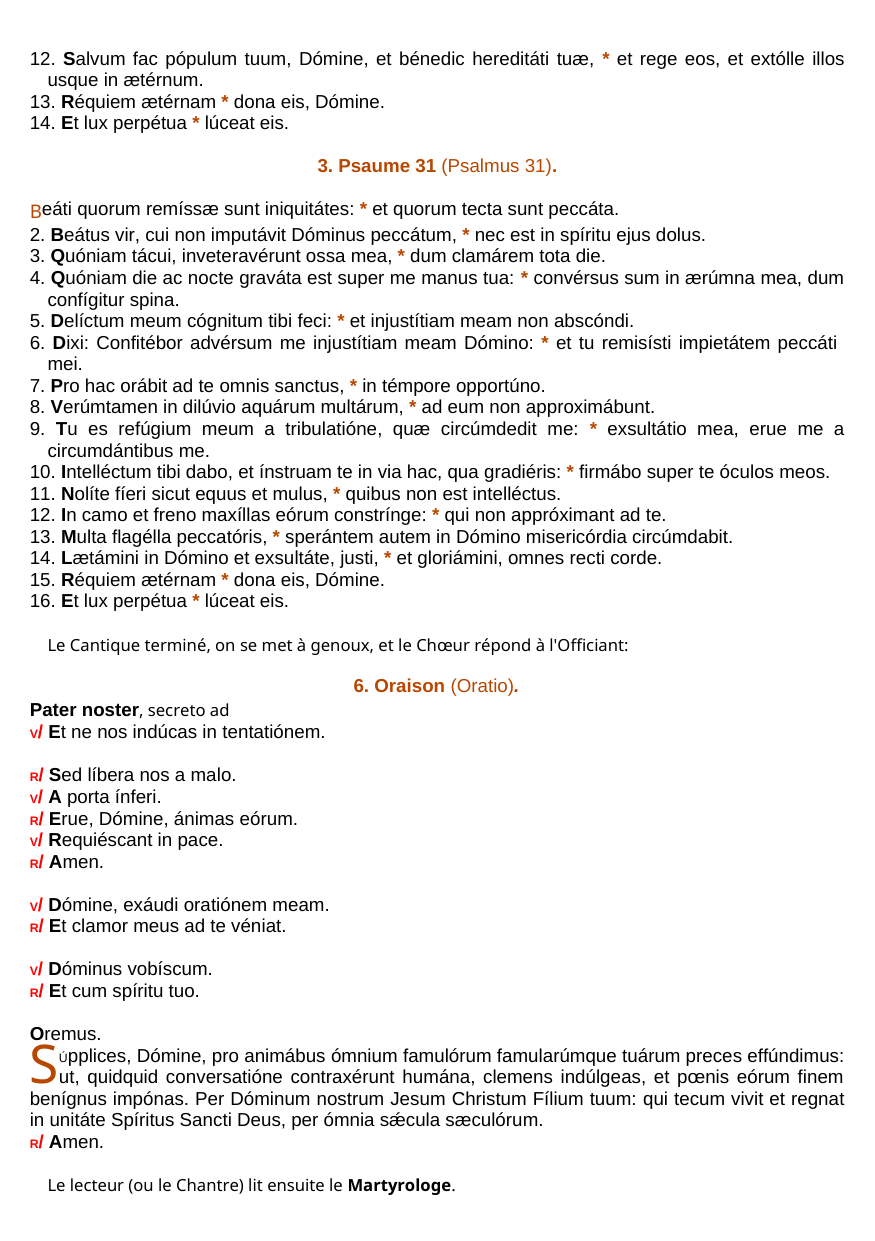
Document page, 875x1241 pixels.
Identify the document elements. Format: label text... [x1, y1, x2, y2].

text Beáti quorum remíssæ sunt iniquitátes: * et quorum tecta sunt peccáta. [29, 198, 844, 224]
text 12. Salvum fac pópulum tuum, Dómine, et bénedic hereditáti tuæ, * et rege eos, et extólle illos usque in ætérnum. [29, 47, 844, 90]
text r/ Et cum spíritu tuo. [29, 980, 844, 1001]
text 13. Multa flagélla peccatóris, * sperántem autem in Dómino misericórdia circúmdabit. [29, 526, 844, 547]
text r/ Sed líbera nos a malo. [29, 764, 844, 786]
text r/ Amen. [29, 850, 844, 872]
text 12. In camo et freno maxíllas eórum constrínge: * qui non appróximant ad te. [29, 504, 844, 526]
text v/ Requiéscant in pace. [29, 829, 844, 850]
text v/ Et ne nos indúcas in tentatiónem. [29, 721, 844, 743]
text 2. Beátus vir, cui non imputávit Dóminus peccátum, * nec est in spíritu ejus dolus. [29, 224, 844, 245]
text r/ Et clamor meus ad te véniat. [29, 915, 844, 937]
text 4. Quóniam die ac nocte graváta est super me manus tua: * convérsus sum in ærúmna mea, dum confígitur spina. [29, 267, 844, 310]
text 6. Dixi: Confitébor advérsum me injustítiam meam Dómino: * et tu remisísti impietátem peccáti mei. [29, 332, 844, 375]
text 3. Quóniam tácui, inveteravérunt ossa mea, * dum clamárem tota die. [29, 245, 844, 267]
text 8. Verúmtamen in dilúvio aquárum multárum, * ad eum non approximábunt. [29, 396, 844, 418]
text 3. Psaume 31 (Psalmus 31). [29, 155, 844, 177]
text v/ Dómine, exáudi oratiónem meam. [29, 893, 844, 915]
text 16. Et lux perpétua * lúceat eis. [29, 590, 844, 612]
text Súpplices, Dómine, pro animábus ómnium famulórum famularúmque tuárum preces effúndimus: ut, quidquid conversatióne contraxérunt humána, clemens indúlgeas, et pœnis eórum finem benígnus impónas. Per Dóminum nostrum Jesum Christum Fílium tuum: qui tecum vivit et regnat in unitáte Spíritus Sancti Deus, per ómnia sǽcula sæculórum. [29, 1044, 844, 1131]
text 13. Réquiem ætérnam * dona eis, Dómine. [29, 90, 844, 112]
text 6. Oraison (Oratio). [29, 675, 844, 697]
text Pater noster, secreto ad [29, 698, 844, 721]
text 7. Pro hac orábit ad te omnis sanctus, * in témpore opportúno. [29, 375, 844, 396]
text Oremus. [29, 1023, 844, 1044]
text 15. Réquiem ætérnam * dona eis, Dómine. [29, 569, 844, 590]
text 14. Lætámini in Dómino et exsultáte, justi, * et gloriámini, omnes recti corde. [29, 547, 844, 569]
text v/ Dóminus vobíscum. [29, 958, 844, 980]
text r/ Erue, Dómine, ánimas eórum. [29, 807, 844, 829]
text 11. Nolíte fíeri sicut equus et mulus, * quibus non est intelléctus. [29, 482, 844, 504]
text 14. Et lux perpétua * lúceat eis. [29, 112, 844, 133]
text Le Cantique terminé, on se met à genoux, et le Chœur répond à l'Officiant: [29, 633, 844, 656]
text 9. Tu es refúgium meum a tribulatióne, quæ circúmdedit me: * exsultátio mea, erue me a circumdántibus me. [29, 418, 844, 461]
text 10. Intelléctum tibi dabo, et ínstruam te in via hac, qua gradiéris: * firmábo super te óculos meos. [29, 461, 844, 482]
text v/ A porta ínferi. [29, 786, 844, 807]
text Le lecteur (ou le Chantre) lit ensuite le Martyrologe. [29, 1174, 844, 1197]
text r/ Amen. [29, 1131, 844, 1152]
text 5. Delíctum meum cógnitum tibi feci: * et injustítiam meam non abscóndi. [29, 310, 844, 332]
